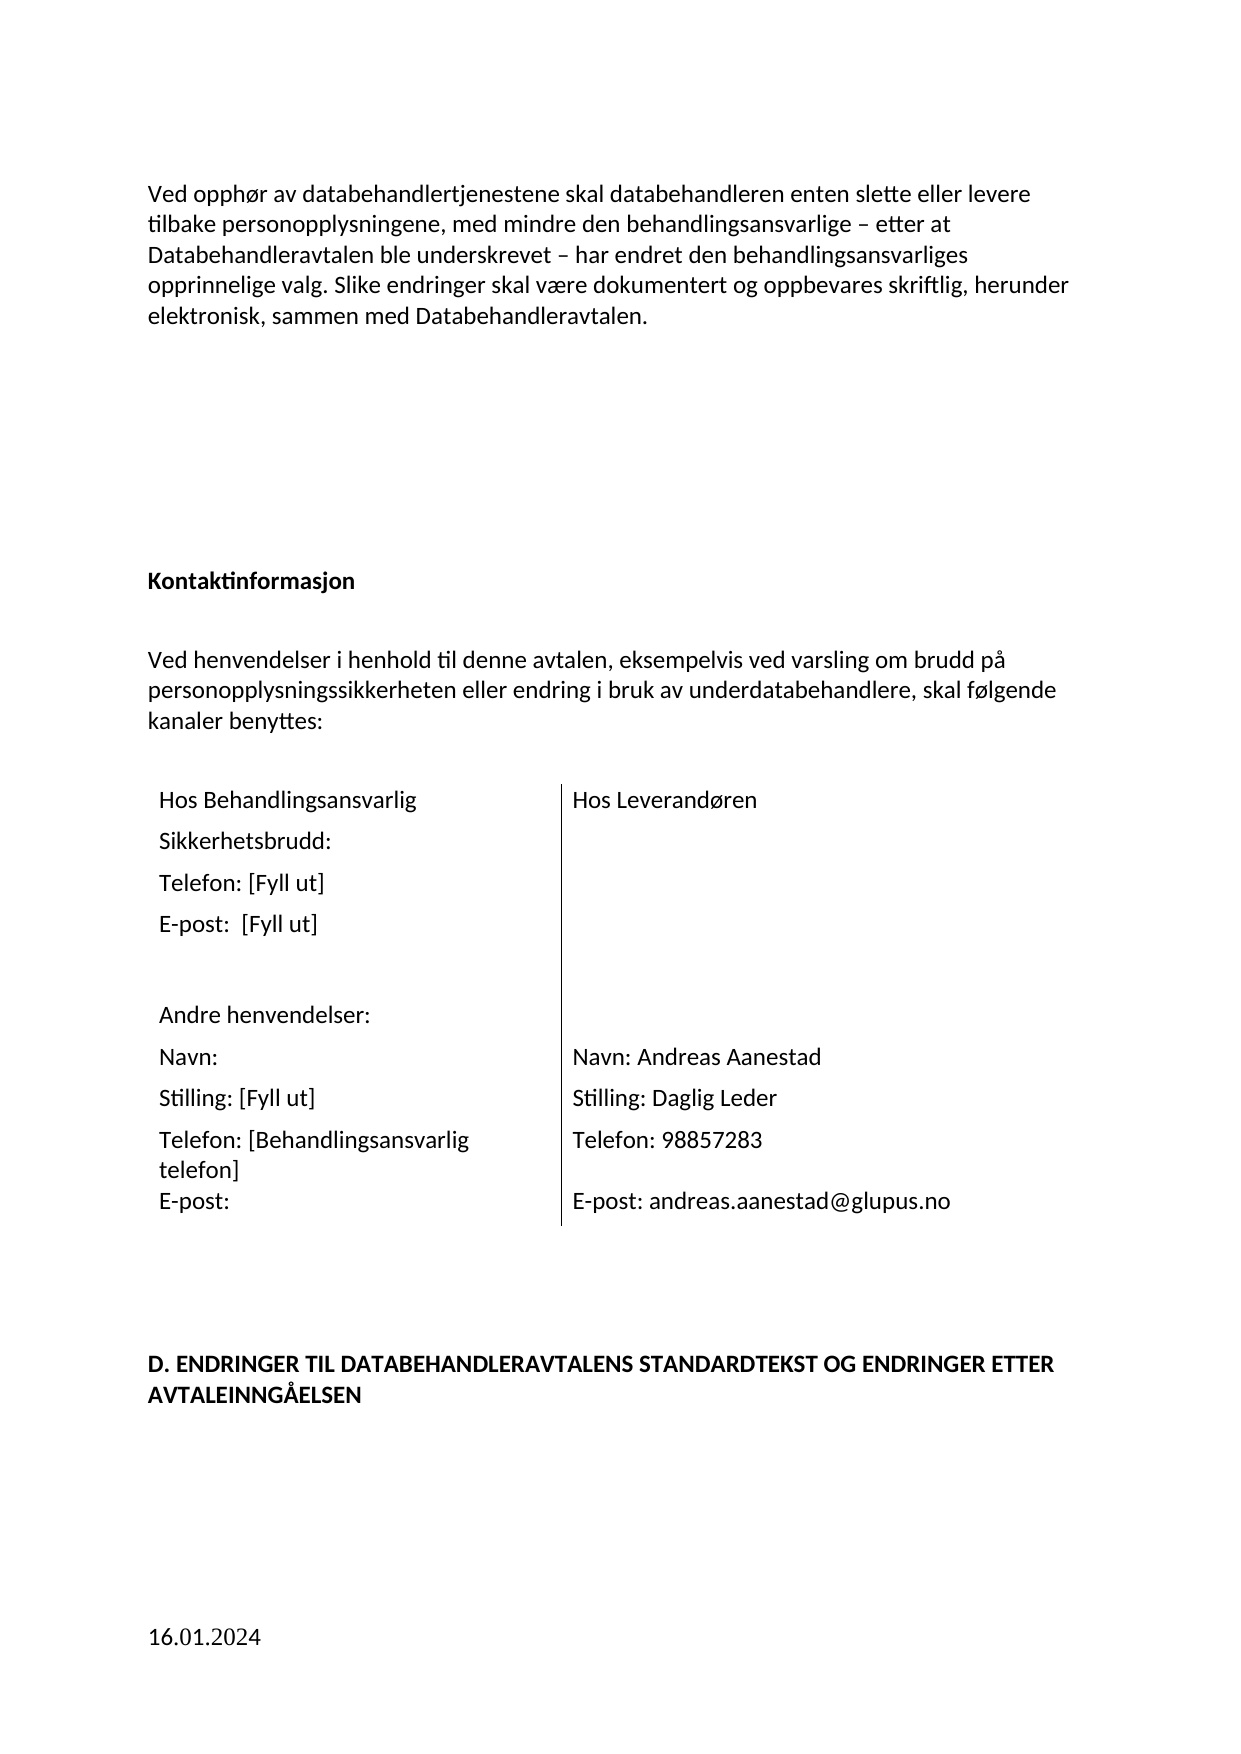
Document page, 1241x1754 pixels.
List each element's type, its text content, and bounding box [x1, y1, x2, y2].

table_cell [562, 1000, 1092, 1041]
table_cell Telefon: 98857283 [562, 1124, 1092, 1185]
table_cell Stilling: [Fyll ut] [148, 1083, 561, 1124]
table_cell E-post: andreas.aanestad@glupus.no [562, 1185, 1092, 1226]
table_cell [562, 908, 1092, 1000]
table_cell Navn: Andreas Aanestad [562, 1041, 1092, 1082]
table_cell Telefon: [Fyll ut] [148, 867, 561, 908]
text Ved henvendelser i henhold til denne avtalen, eksempelvis ved varsling om brudd på personopplysningssikkerheten eller endring i bruk av underdatabehandlere, skal følgende kanaler benyttes: [148, 644, 1093, 736]
table_cell Stilling: Daglig Leder [562, 1083, 1092, 1124]
table_cell Andre henvendelser: [148, 1000, 561, 1041]
table_header Hos Leverandøren [562, 784, 1092, 825]
table_cell Navn: [148, 1041, 561, 1082]
table_cell E-post: [148, 1185, 561, 1226]
subtitle Kontaktinformasjon [148, 565, 1093, 595]
table_header Hos Behandlingsansvarlig [148, 784, 561, 825]
table_cell [562, 825, 1092, 867]
table_cell Sikkerhetsbrudd: [148, 825, 561, 867]
table_cell Telefon: [Behandlingsansvarlig telefon] [148, 1124, 561, 1185]
text Ved opphør av databehandlertjenestene skal databehandleren enten slette eller levere tilbake personopplysningene, med mindre den behandlingsansvarlige – etter at Databehandleravtalen ble underskrevet – har endret den behandlingsansvarliges opprinnelige valg. Slike endringer skal være dokumentert og oppbevares skriftlig, herunder elektronisk, sammen med Databehandleravtalen. [148, 178, 1093, 331]
table_cell [562, 867, 1092, 908]
table_cell E-post: [Fyll ut] [148, 908, 561, 1000]
subtitle D. ENDRINGER TIL DATABEHANDLERAVTALENS STANDARDTEKST OG ENDRINGER ETTER AVTALEINNGÅELSEN [148, 1348, 1093, 1409]
